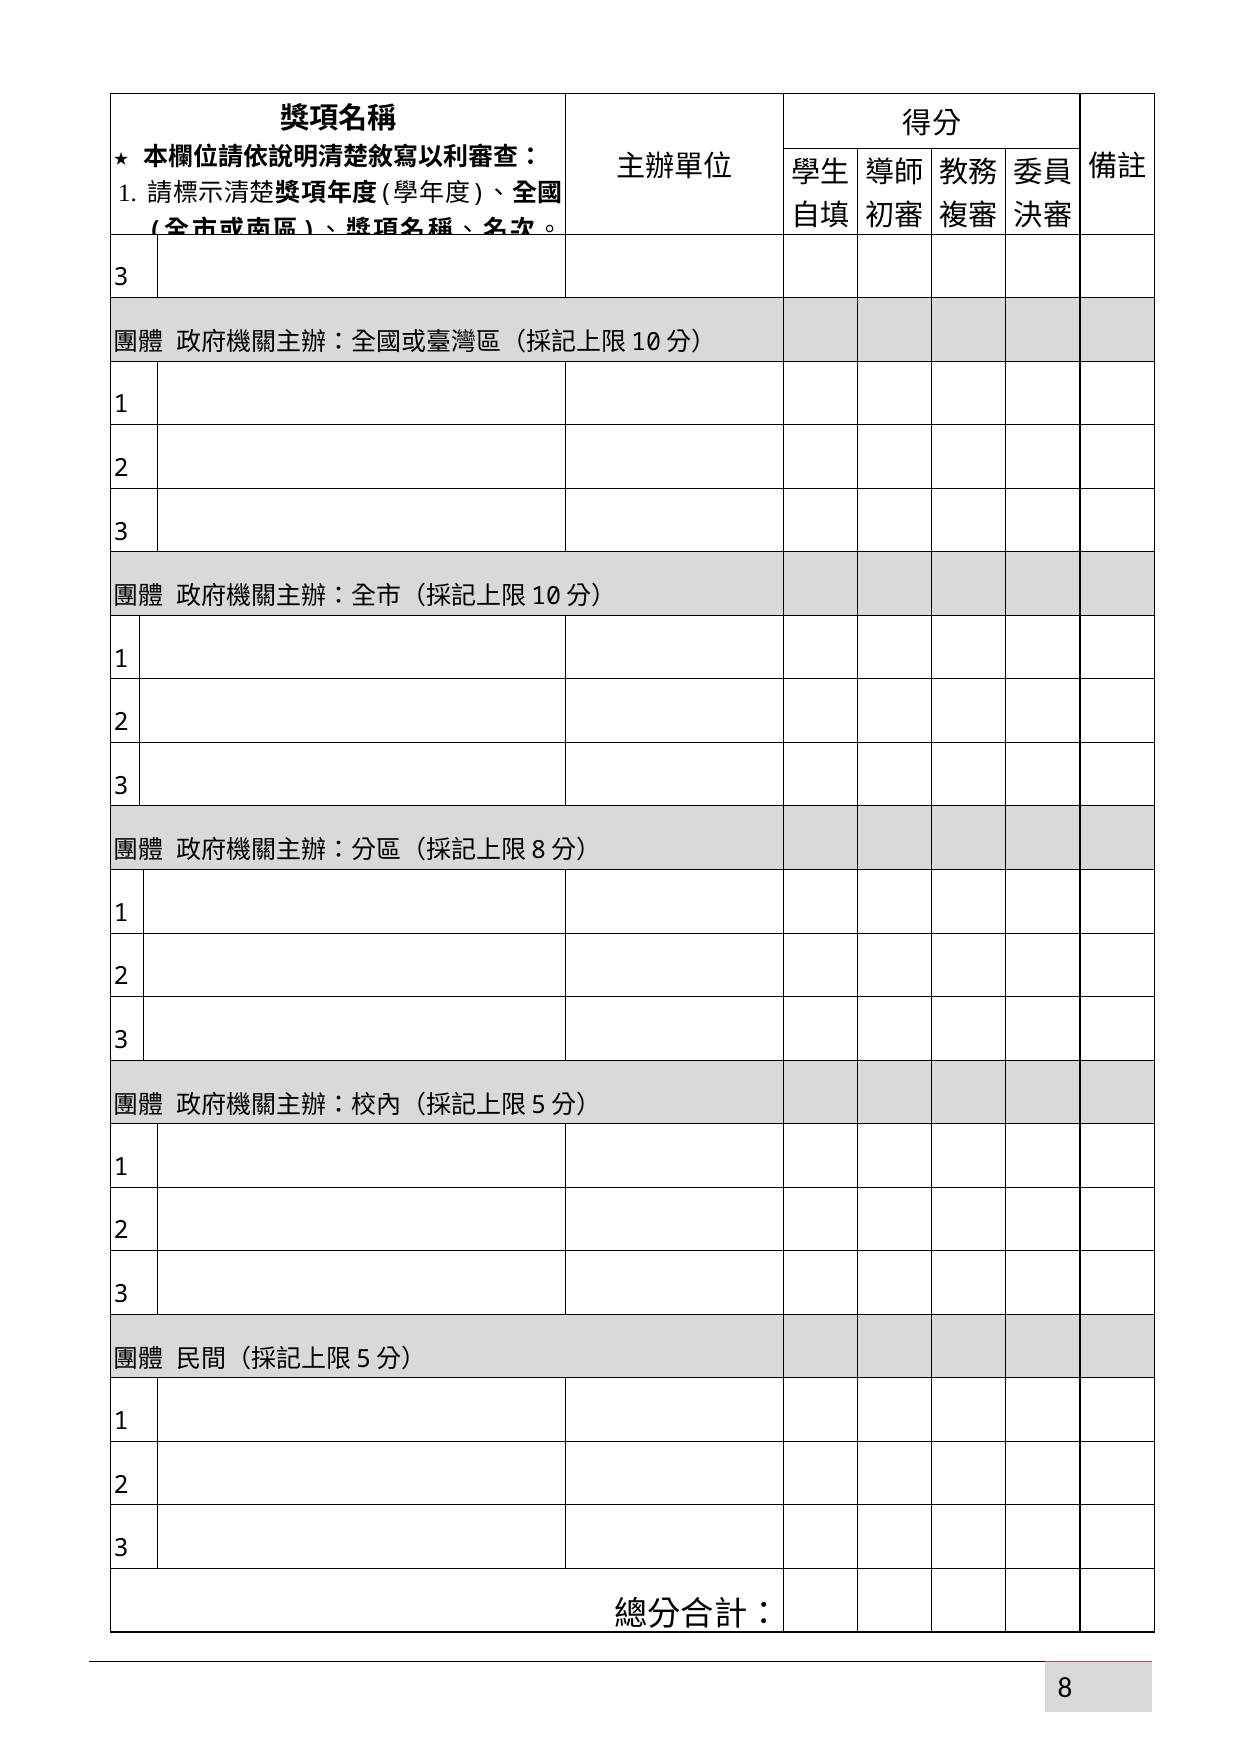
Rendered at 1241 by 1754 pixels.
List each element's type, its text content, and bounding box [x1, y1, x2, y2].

table_cell [1081, 1188, 1154, 1250]
table_cell [158, 1124, 565, 1187]
table_cell [158, 1505, 565, 1568]
table_cell [932, 997, 1005, 1059]
table_cell [784, 552, 857, 615]
table_cell 2 [111, 425, 157, 488]
table_cell [566, 616, 783, 678]
table_cell 2 [111, 1442, 157, 1504]
table_cell [932, 1442, 1005, 1504]
table_cell [932, 616, 1005, 678]
table_cell [858, 1315, 931, 1377]
table_cell [858, 362, 931, 424]
table_cell [1081, 616, 1154, 678]
table_cell [1006, 806, 1079, 869]
table_cell [932, 552, 1005, 615]
table_cell 3 [111, 489, 157, 551]
table_cell [784, 1378, 857, 1441]
table_cell [1081, 425, 1154, 488]
table_cell 總分合計： [111, 1569, 783, 1631]
table_cell [1081, 679, 1154, 742]
table_cell 團體 政府機關主辦：全國或臺灣區（採記上限10分） [111, 298, 783, 361]
table_cell 3 [111, 1505, 157, 1568]
table_header 得分 [784, 94, 1079, 148]
table_cell 1 [111, 870, 143, 932]
table_cell [1081, 362, 1154, 424]
table_cell [1006, 934, 1079, 996]
table_cell [858, 934, 931, 996]
table_cell [932, 425, 1005, 488]
table_cell 團體 民間（採記上限5分） [111, 1315, 783, 1377]
table_cell [1006, 298, 1079, 361]
table_header 獎項名稱 ★ 本欄位請依說明清楚敘寫以利審查： 請標示清楚獎項年度(學年度)、全國(全市或南區)、獎項名稱、名次。(如例1) 欄位不足請自行增列。 該大項如無獲獎，請於第1列中填「無」。(如例2) [111, 94, 565, 233]
table_cell [144, 997, 565, 1059]
table_cell 1 [111, 362, 157, 424]
table_cell [784, 1124, 857, 1187]
table_cell 團體 政府機關主辦：校內（採記上限5分） [111, 1061, 783, 1123]
table_cell [932, 362, 1005, 424]
table_cell [1081, 1124, 1154, 1187]
table_cell [858, 1061, 931, 1123]
table_cell [858, 1188, 931, 1250]
table_header 備註 [1081, 94, 1154, 233]
table_cell [1006, 1378, 1079, 1441]
table_cell 3 [111, 997, 143, 1059]
table_cell [566, 1378, 783, 1441]
table_cell [1081, 235, 1154, 297]
table_cell [932, 679, 1005, 742]
table_cell [1081, 1315, 1154, 1377]
table_cell [144, 934, 565, 996]
table_cell [1006, 1505, 1079, 1568]
table_cell 委員決審 [1006, 149, 1079, 233]
table_cell [140, 679, 565, 742]
table_cell [784, 1315, 857, 1377]
table_cell [158, 1378, 565, 1441]
table_cell [932, 1315, 1005, 1377]
table_cell [858, 679, 931, 742]
table_cell [784, 934, 857, 996]
table_cell [932, 1251, 1005, 1314]
table_cell [784, 679, 857, 742]
table_cell [566, 1124, 783, 1187]
table_cell [158, 235, 565, 297]
table_cell [1081, 489, 1154, 551]
table_cell [784, 425, 857, 488]
table_cell [1006, 1124, 1079, 1187]
table_cell [1006, 425, 1079, 488]
table_cell 1 [111, 1124, 157, 1187]
table_cell [784, 1505, 857, 1568]
table_cell [932, 1505, 1005, 1568]
table_cell [784, 806, 857, 869]
table_cell [144, 870, 565, 932]
table_cell [858, 298, 931, 361]
table_cell [1006, 997, 1079, 1059]
table_cell [932, 870, 1005, 932]
table_cell [932, 298, 1005, 361]
table_cell [858, 1505, 931, 1568]
table_cell [932, 743, 1005, 805]
table_cell [784, 1442, 857, 1504]
table_cell [158, 362, 565, 424]
table_cell [932, 1378, 1005, 1441]
table_cell [1006, 1315, 1079, 1377]
table_cell [1081, 1061, 1154, 1123]
table_cell [1006, 1569, 1079, 1631]
table_cell [1006, 616, 1079, 678]
table_cell [932, 1188, 1005, 1250]
table_cell [858, 552, 931, 615]
table_cell [858, 806, 931, 869]
table_cell [784, 616, 857, 678]
table_cell [1081, 743, 1154, 805]
table_cell [1006, 870, 1079, 932]
table_cell 2 [111, 1188, 157, 1250]
table_cell [932, 235, 1005, 297]
table_cell [566, 425, 783, 488]
table_cell [858, 1442, 931, 1504]
table_cell 3 [111, 1251, 157, 1314]
table_cell [932, 1124, 1005, 1187]
table_cell [566, 743, 783, 805]
table_cell [1081, 997, 1154, 1059]
table_cell [784, 489, 857, 551]
table_cell [858, 425, 931, 488]
table_cell [566, 1251, 783, 1314]
table_cell [784, 1061, 857, 1123]
table_cell [784, 362, 857, 424]
table_cell [858, 997, 931, 1059]
table_cell [784, 997, 857, 1059]
table_cell [1006, 362, 1079, 424]
table_cell 團體 政府機關主辦：全市（採記上限10分） [111, 552, 783, 615]
table_cell [158, 1188, 565, 1250]
table_cell [140, 616, 565, 678]
table_cell [932, 806, 1005, 869]
table_cell [1081, 1569, 1154, 1631]
table_cell 1 [111, 1378, 157, 1441]
table_cell [932, 1569, 1005, 1631]
table_cell [784, 870, 857, 932]
table_cell [566, 934, 783, 996]
table_cell [932, 1061, 1005, 1123]
table_cell [1006, 1188, 1079, 1250]
table_cell 2 [111, 934, 143, 996]
table_cell 導師初審 [858, 149, 931, 233]
table_cell [1006, 743, 1079, 805]
table_cell [566, 997, 783, 1059]
table_cell [1081, 1442, 1154, 1504]
table_cell [784, 743, 857, 805]
table_cell [1006, 552, 1079, 615]
table_cell [858, 1251, 931, 1314]
table_cell [158, 489, 565, 551]
table_cell [1081, 934, 1154, 996]
table_cell [858, 1378, 931, 1441]
table_cell [566, 870, 783, 932]
table_cell [1081, 1505, 1154, 1568]
table_cell 團體 政府機關主辦：分區（採記上限8分） [111, 806, 783, 869]
table_header 主辦單位 [566, 94, 783, 233]
table_cell [566, 235, 783, 297]
table_cell [566, 489, 783, 551]
table_cell [932, 489, 1005, 551]
table_cell [1006, 1442, 1079, 1504]
table_cell [1081, 806, 1154, 869]
table_cell 教務複審 [932, 149, 1005, 233]
table_cell [1006, 235, 1079, 297]
table_cell [1081, 298, 1154, 361]
table_cell 2 [111, 679, 139, 742]
table_cell [858, 1124, 931, 1187]
table_cell 學生自填 [784, 149, 857, 233]
table_cell [1006, 1251, 1079, 1314]
table_cell [1081, 552, 1154, 615]
table_cell [784, 1188, 857, 1250]
table_cell 1 [111, 616, 139, 678]
table_cell [566, 1505, 783, 1568]
table_cell [566, 362, 783, 424]
table_cell [784, 1569, 857, 1631]
table_cell [784, 298, 857, 361]
table_cell [858, 743, 931, 805]
table_cell [1006, 679, 1079, 742]
table_cell [158, 1251, 565, 1314]
table_cell [858, 489, 931, 551]
table_cell 3 [111, 743, 139, 805]
table_cell [1081, 870, 1154, 932]
table_cell [158, 1442, 565, 1504]
table_cell [932, 934, 1005, 996]
table_cell [858, 616, 931, 678]
table_cell [140, 743, 565, 805]
table_cell [158, 425, 565, 488]
table_cell [858, 235, 931, 297]
table_cell [784, 235, 857, 297]
table_cell [858, 870, 931, 932]
table_cell [566, 679, 783, 742]
table_cell 3 [111, 235, 157, 297]
table_cell [858, 1569, 931, 1631]
table_cell [566, 1188, 783, 1250]
table_cell [1006, 1061, 1079, 1123]
table_cell [566, 1442, 783, 1504]
table_cell [1006, 489, 1079, 551]
table_cell [1081, 1378, 1154, 1441]
table_cell [784, 1251, 857, 1314]
table_cell [1081, 1251, 1154, 1314]
